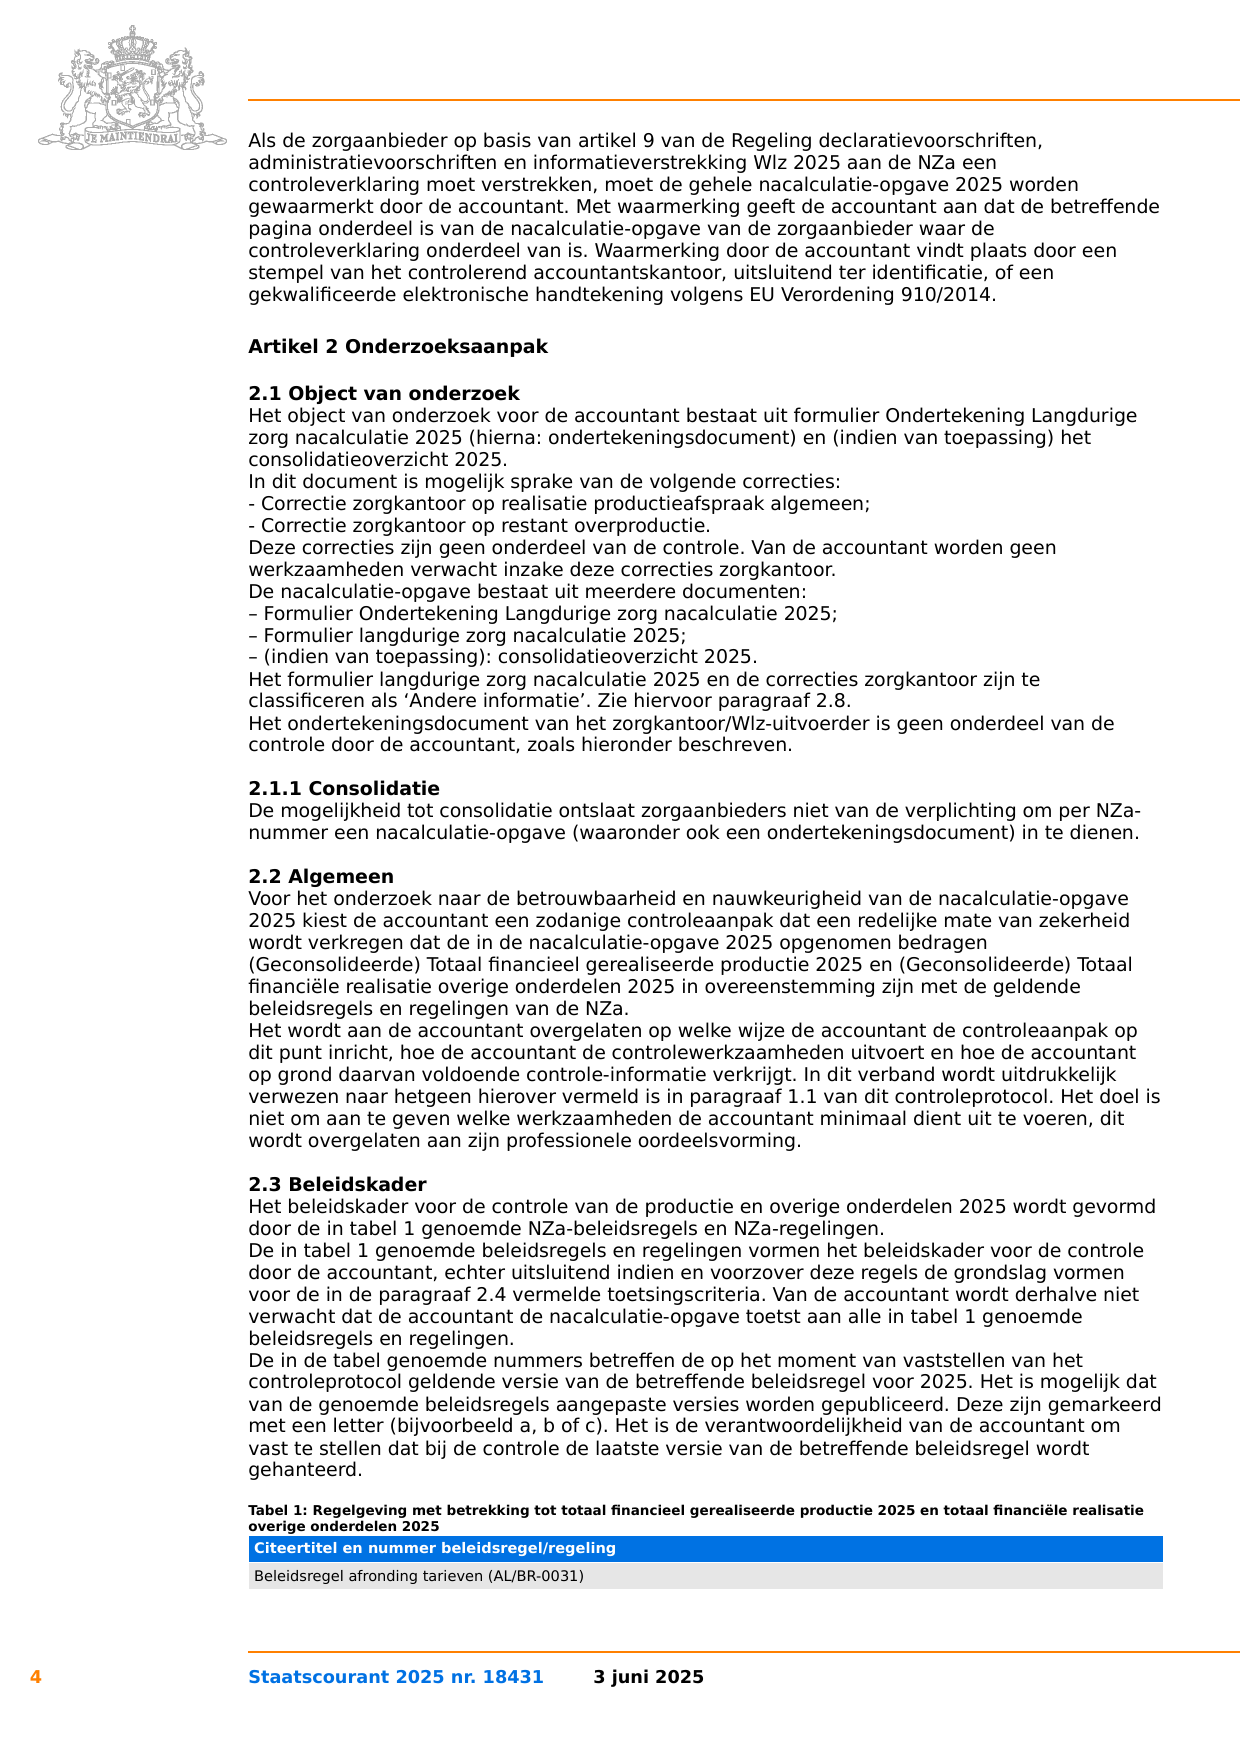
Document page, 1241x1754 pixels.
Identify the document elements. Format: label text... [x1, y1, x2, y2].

text – Formulier langdurige zorg nacalculatie 2025; [248, 624, 1163, 646]
subtitle 2.3 Beleidskader [248, 1174, 1163, 1196]
text Het beleidskader voor de controle van de productie en overige onderdelen 2025 wordt gevormd door de in tabel 1 genoemde NZa-beleidsregels en NZa-regelingen. [248, 1196, 1163, 1239]
text Deze correcties zijn geen onderdeel van de controle. Van de accountant worden geen werkzaamheden verwacht inzake deze correcties zorgkantoor. [248, 537, 1163, 581]
text Het formulier langdurige zorg nacalculatie 2025 en de correcties zorgkantoor zijn te classificeren als ‘Andere informatie’. Zie hiervoor paragraaf 2.8. [248, 668, 1163, 712]
text In dit document is mogelijk sprake van de volgende correcties: [248, 471, 1163, 493]
text Als de zorgaanbieder op basis van artikel 9 van de Regeling declaratievoorschriften, administratievoorschriften en informatieverstrekking Wlz 2025 aan de NZa een controleverklaring moet verstrekken, moet de gehele nacalculatie-opgave 2025 worden gewaarmerkt door de accountant. Met waarmerking geeft de accountant aan dat de betreffende pagina onderdeel is van de nacalculatie-opgave van de zorgaanbieder waar de controleverklaring onderdeel van is. Waarmerking door de accountant vindt plaats door een stempel van het controlerend accountantskantoor, uitsluitend ter identificatie, of een gekwalificeerde elektronische handtekening volgens EU Verordening 910/2014. [248, 130, 1163, 306]
text Het ondertekeningsdocument van het zorgkantoor/Wlz-uitvoerder is geen onderdeel van de controle door de accountant, zoals hieronder beschreven. [248, 712, 1163, 756]
subtitle 2.2 Algemeen [248, 866, 1163, 888]
text – Formulier Ondertekening Langdurige zorg nacalculatie 2025; [248, 602, 1163, 624]
text - Correctie zorgkantoor op realisatie productieafspraak algemeen; [248, 493, 1163, 514]
text – (indien van toepassing): consolidatieoverzicht 2025. [248, 646, 1163, 668]
text De in de tabel genoemde nummers betreffen de op het moment van vaststellen van het controleprotocol geldende versie van de betreffende beleidsregel voor 2025. Het is mogelijk dat van de genoemde beleidsregels aangepaste versies worden gepubliceerd. Deze zijn gemarkeerd met een letter (bijvoorbeeld a, b of c). Het is de verantwoordelijkheid van de accountant om vast te stellen dat bij de controle de laatste versie van de betreffende beleidsregel wordt gehanteerd. [248, 1349, 1163, 1481]
table_header Tabel 1: Regelgeving met betrekking tot totaal financieel gerealiseerde productie 2025 en totaal financiële realisatie overige onderdelen 2025 [248, 1503, 1163, 1535]
text Het object van onderzoek voor de accountant bestaat uit formulier Ondertekening Langdurige zorg nacalculatie 2025 (hierna: ondertekeningsdocument) en (indien van toepassing) het consolidatieoverzicht 2025. [248, 405, 1163, 471]
text Het wordt aan de accountant overgelaten op welke wijze de accountant de controleaanpak op dit punt inricht, hoe de accountant de controlewerkzaamheden uitvoert en hoe de accountant op grond daarvan voldoende controle-informatie verkrijgt. In dit verband wordt uitdrukkelijk verwezen naar hetgeen hierover vermeld is in paragraaf 1.1 van dit controleprotocol. Het doel is niet om aan te geven welke werkzaamheden de accountant minimaal dient uit te voeren, dit wordt overgelaten aan zijn professionele oordeelsvorming. [248, 1020, 1163, 1152]
subtitle Artikel 2 Onderzoeksaanpak [248, 336, 1163, 358]
picture [38, 25, 227, 150]
text - Correctie zorgkantoor op restant overproductie. [248, 514, 1163, 537]
text De nacalculatie-opgave bestaat uit meerdere documenten: [248, 581, 1163, 602]
table_cell Beleidsregel afronding tarieven (AL/BR-0031) [249, 1563, 1163, 1589]
text De mogelijkheid tot consolidatie ontslaat zorgaanbieders niet van de verplichting om per NZa-nummer een nacalculatie-opgave (waaronder ook een ondertekeningsdocument) in te dienen. [248, 800, 1163, 844]
text Voor het onderzoek naar de betrouwbaarheid en nauwkeurigheid van de nacalculatie-opgave 2025 kiest de accountant een zodanige controleaanpak dat een redelijke mate van zekerheid wordt verkregen dat de in de nacalculatie-opgave 2025 opgenomen bedragen (Geconsolideerde) Totaal financieel gerealiseerde productie 2025 en (Geconsolideerde) Totaal financiële realisatie overige onderdelen 2025 in overeenstemming zijn met de geldende beleidsregels en regelingen van de NZa. [248, 888, 1163, 1020]
table_cell Citeertitel en nummer beleidsregel/regeling [249, 1536, 1163, 1562]
subtitle 2.1.1 Consolidatie [248, 778, 1163, 800]
text De in tabel 1 genoemde beleidsregels en regelingen vormen het beleidskader voor de controle door de accountant, echter uitsluitend indien en voorzover deze regels de grondslag vormen voor de in de paragraaf 2.4 vermelde toetsingscriteria. Van de accountant wordt derhalve niet verwacht dat de accountant de nacalculatie-opgave toetst aan alle in tabel 1 genoemde beleidsregels en regelingen. [248, 1239, 1163, 1349]
subtitle 2.1 Object van onderzoek [248, 383, 1163, 405]
